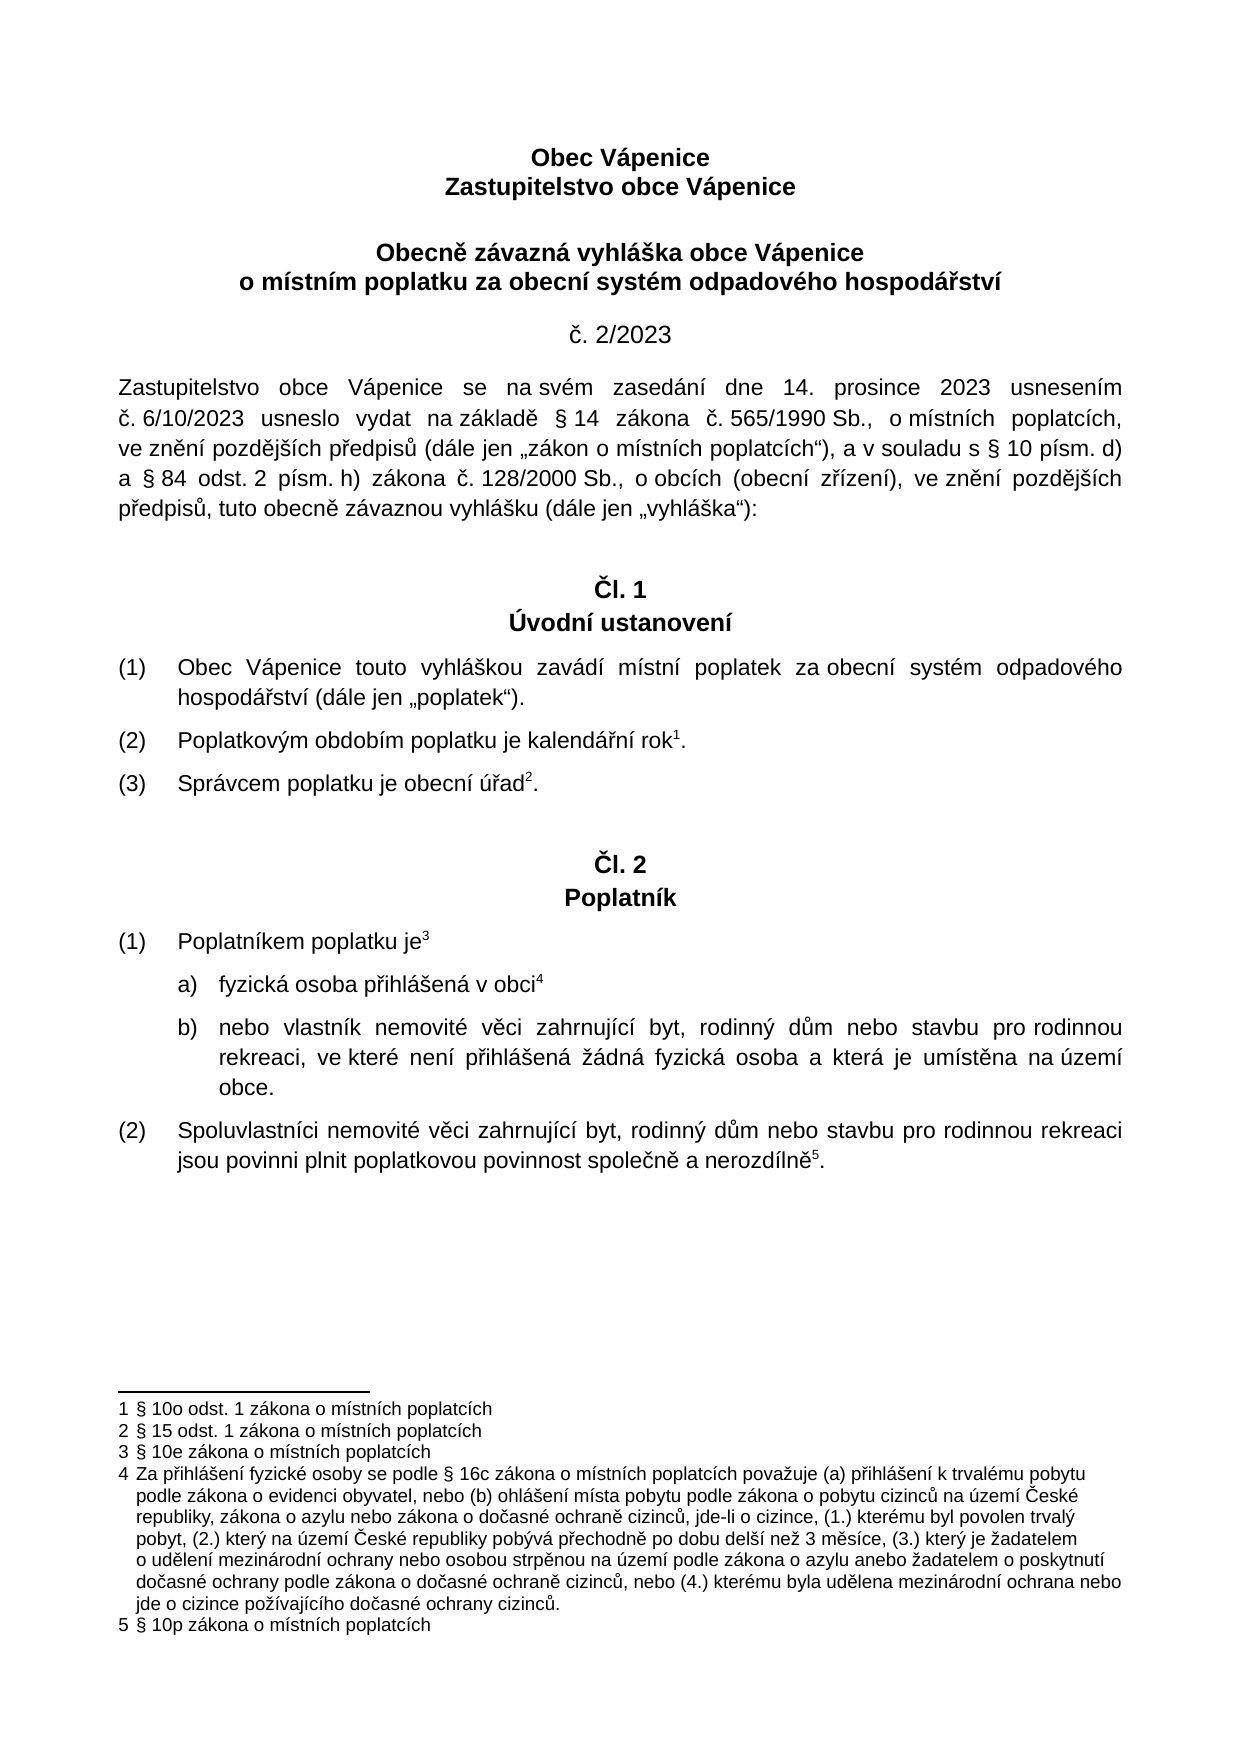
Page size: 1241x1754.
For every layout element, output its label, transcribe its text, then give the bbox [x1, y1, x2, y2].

title Obec Vápenice Zastupitelstvo obce Vápenice [118, 143, 1122, 201]
list § 15 odst. 1 zákona o místních poplatcích [118, 1420, 1122, 1441]
list fyzická osoba přihlášená v obci [177, 971, 1122, 997]
list Obec Vápenice touto vyhláškou zavádí místní poplatek za obecní systém odpadového hospodářství (dále jen „poplatek“). [118, 654, 1122, 710]
list nebo vlastník nemovité věci zahrnující byt, rodinný dům nebo stavbu pro rodinnou rekreaci, ve které není přihlášená žádná fyzická osoba a která je umístěna na území obce. [177, 1014, 1122, 1100]
list Za přihlášení fyzické osoby se podle § 16c zákona o místních poplatcích považuje (a) přihlášení k trvalému pobytu podle zákona o evidenci obyvatel, nebo (b) ohlášení místa pobytu podle zákona o pobytu cizinců na území České republiky, zákona o azylu nebo zákona o dočasné ochraně cizinců, jde-li o cizince, (1.) kterému byl povolen trvalý pobyt, (2.) který na území České republiky pobývá přechodně po dobu delší než 3 měsíce, (3.) který je žadatelem o udělení mezinárodní ochrany nebo osobou strpěnou na území podle zákona o azylu anebo žadatelem o poskytnutí dočasné ochrany podle zákona o dočasné ochraně cizinců, nebo (4.) kterému byla udělena mezinárodní ochrana nebo jde o cizince požívajícího dočasné ochrany cizinců. [118, 1463, 1122, 1614]
text Zastupitelstvo obce Vápenice se na svém zasedání dne 14. prosince 2023 usnesením č. 6/10/2023 usneslo vydat na základě § 14 zákona č. 565/1990 Sb., o místních poplatcích, ve znění pozdějších předpisů (dále jen „zákon o místních poplatcích“), a v souladu s § 10 písm. d) a § 84 odst. 2 písm. h) zákona č. 128/2000 Sb., o obcích (obecní zřízení), ve znění pozdějších předpisů, tuto obecně závaznou vyhlášku (dále jen „vyhláška“): [118, 374, 1122, 521]
list Správcem poplatku je obecní úřad. [118, 769, 1122, 796]
subtitle Obecně závazná vyhláška obce Vápenice o místním poplatku za obecní systém odpadového hospodářství [118, 238, 1122, 295]
list § 10p zákona o místních poplatcích [118, 1614, 1122, 1635]
list § 10o odst. 1 zákona o místních poplatcích [118, 1398, 1122, 1420]
list Poplatkovým obdobím poplatku je kalendářní rok. [118, 727, 1122, 753]
list § 10e zákona o místních poplatcích [118, 1441, 1122, 1463]
subtitle Čl. 1 Úvodní ustanovení [118, 575, 1122, 637]
list Spoluvlastníci nemovité věci zahrnující byt, rodinný dům nebo stavbu pro rodinnou rekreaci jsou povinni plnit poplatkovou povinnost společně a nerozdílně. [118, 1117, 1122, 1173]
text č. 2/2023 [118, 320, 1122, 349]
list Poplatníkem poplatku je [118, 928, 1122, 954]
subtitle Čl. 2 Poplatník [118, 850, 1122, 911]
